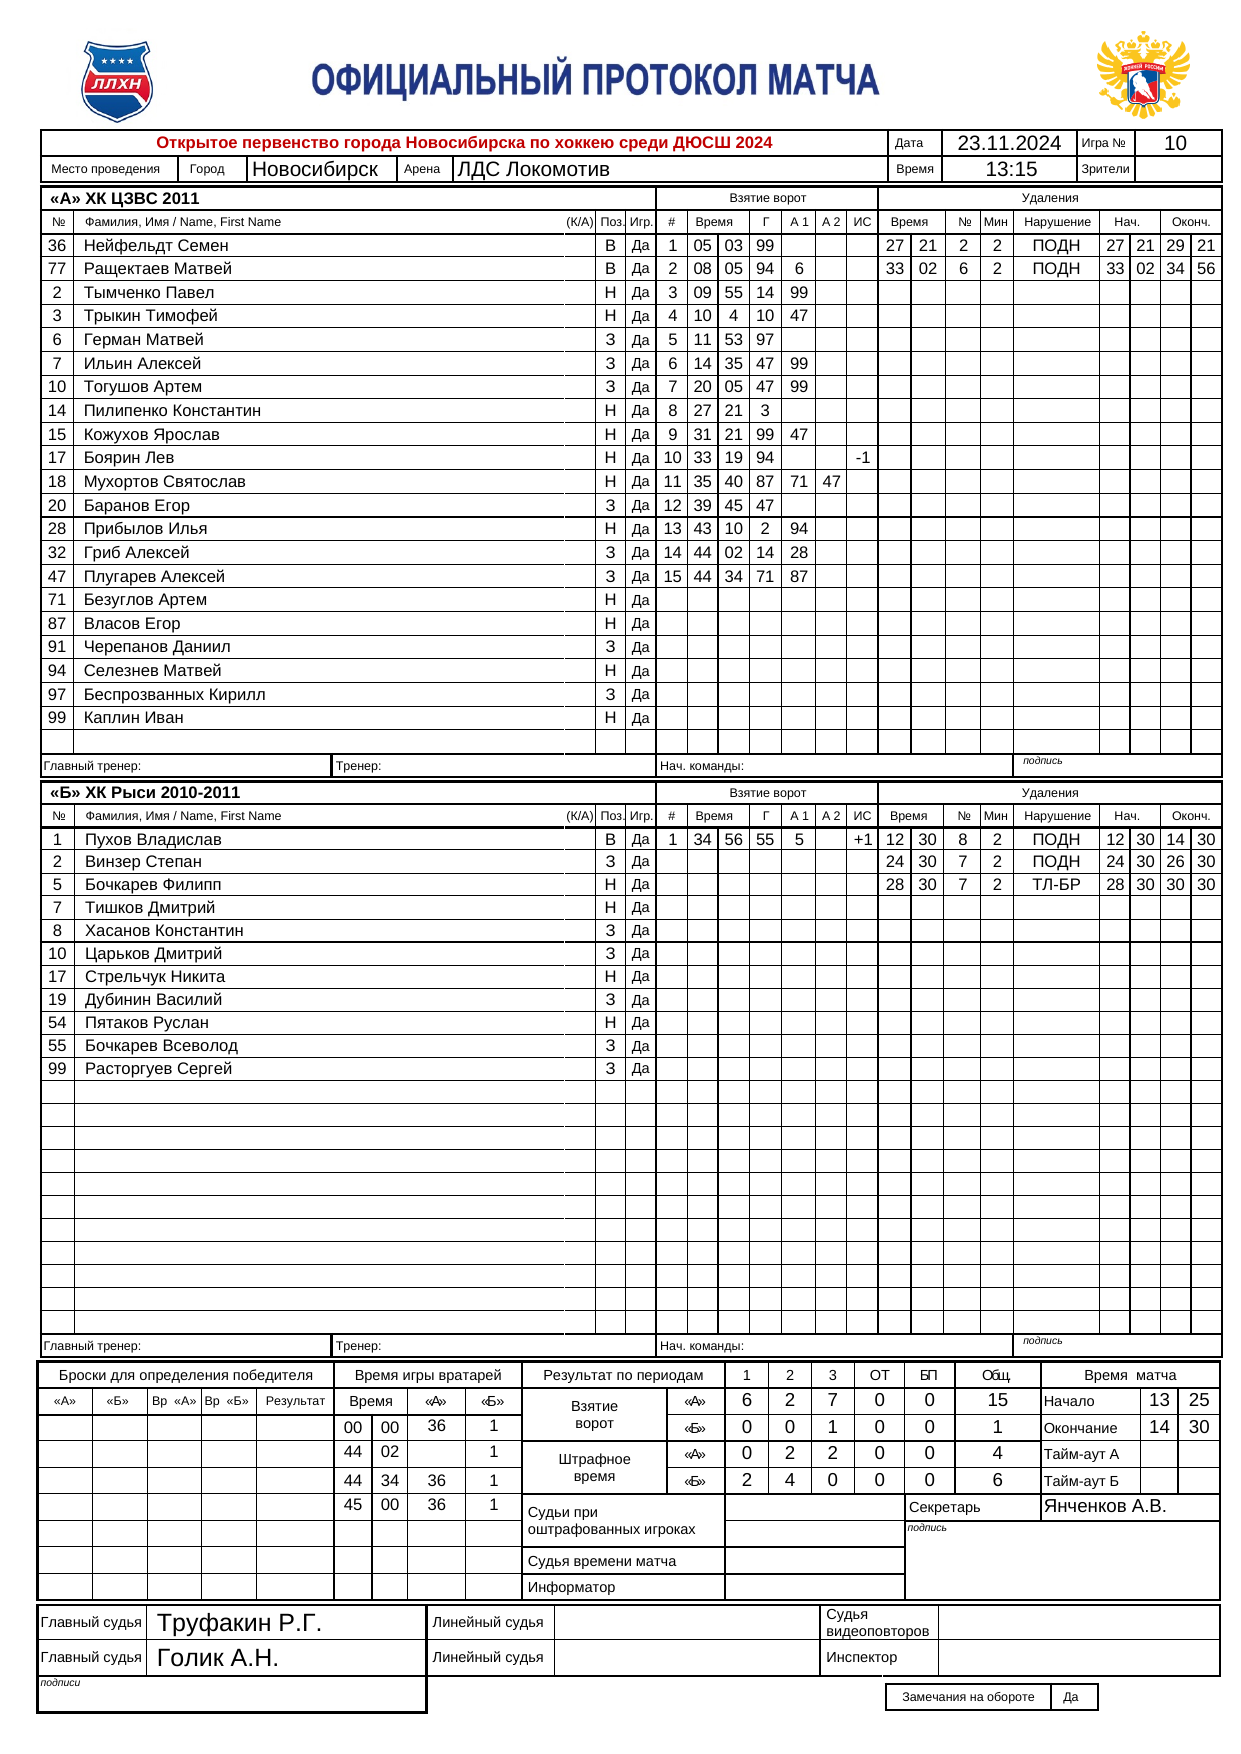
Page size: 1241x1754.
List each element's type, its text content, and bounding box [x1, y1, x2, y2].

table_cell [879, 1150, 910, 1172]
table_cell [816, 352, 846, 374]
table_cell [1161, 730, 1190, 753]
table_cell [912, 612, 945, 634]
table_cell [944, 1035, 980, 1057]
table_cell 35 [688, 470, 717, 493]
table_cell Да [626, 943, 655, 964]
table_cell 34 [1161, 257, 1190, 280]
table_cell [946, 281, 980, 303]
table_cell [1131, 305, 1160, 327]
table_cell [565, 659, 595, 682]
table_cell Безуглов Артем [74, 588, 564, 611]
table_cell [847, 281, 877, 303]
table_cell [1161, 1173, 1190, 1195]
table_cell [944, 1081, 980, 1103]
table_cell [1161, 1012, 1190, 1033]
table_cell Фамилия, Имя / Name, First Name [74, 211, 565, 233]
table_cell [816, 850, 846, 872]
table_cell [1161, 470, 1190, 493]
table_cell [596, 1219, 625, 1241]
table_cell [912, 1311, 943, 1333]
table_cell 6 [946, 257, 980, 280]
table_cell [257, 1521, 333, 1546]
table_cell Беспрозванных Кирилл [74, 683, 564, 706]
table_cell [1100, 1104, 1129, 1126]
table_cell [565, 541, 595, 564]
table_cell [565, 1288, 595, 1310]
table_cell [596, 1127, 625, 1149]
table_cell Тишков Дмитрий [75, 896, 564, 918]
table_cell [657, 707, 687, 729]
table_cell 15 [657, 565, 687, 587]
table_cell [719, 1265, 749, 1287]
table_cell 14 [1161, 829, 1190, 849]
table_cell 21 [719, 399, 749, 422]
table_cell [1192, 376, 1221, 398]
table_cell [816, 966, 846, 987]
table_cell [1100, 423, 1129, 445]
table_cell [879, 659, 910, 682]
table_cell [879, 305, 910, 327]
table_cell [879, 446, 910, 469]
table_cell [565, 920, 595, 941]
table_cell [688, 1265, 717, 1287]
table_cell [847, 1219, 877, 1241]
table_cell 24 [1100, 850, 1129, 872]
table_cell Время [889, 157, 941, 181]
table_cell [93, 1494, 147, 1520]
table_cell Нач. [1100, 805, 1160, 826]
table_cell [750, 612, 781, 634]
table_cell [688, 1242, 717, 1264]
table_cell [816, 829, 846, 849]
table_cell [74, 730, 564, 753]
table_cell [466, 1521, 521, 1546]
table_cell [626, 1288, 655, 1310]
table_cell [1100, 376, 1129, 398]
table_cell З [596, 541, 625, 564]
table_cell [816, 399, 846, 422]
table_cell [75, 1242, 564, 1264]
table_cell 21 [1131, 235, 1160, 256]
table_cell -1 [847, 446, 877, 469]
table_cell Н [596, 612, 625, 634]
table_cell 6 [657, 352, 687, 374]
table_cell [42, 1104, 74, 1126]
table_cell Главный тренер: [42, 755, 330, 776]
table_cell [1100, 920, 1129, 941]
table_cell [981, 707, 1013, 729]
table_cell [565, 1127, 595, 1149]
table_cell [626, 1150, 655, 1172]
table_header 3 [812, 1363, 854, 1387]
table_cell [1100, 446, 1129, 469]
table_cell [257, 1547, 333, 1573]
table_cell [816, 896, 846, 918]
table_cell [847, 1311, 877, 1333]
table_cell Царьков Дмитрий [75, 943, 564, 964]
table_cell [946, 518, 980, 540]
table_cell [93, 1441, 147, 1467]
table_cell [1100, 565, 1129, 587]
table_cell 30 [1192, 829, 1221, 849]
table_cell [1131, 1081, 1160, 1103]
table_cell 05 [688, 235, 717, 256]
table_cell [688, 1058, 717, 1079]
table_cell [782, 494, 815, 516]
table_cell [912, 1081, 943, 1103]
table_cell Да [626, 328, 655, 351]
table_cell [688, 1104, 717, 1126]
table_cell [1131, 1173, 1160, 1195]
table_cell Поз. [596, 211, 625, 233]
table_cell [879, 1035, 910, 1057]
table_cell [565, 352, 595, 374]
table_cell Да [626, 989, 655, 1011]
table_cell [1161, 659, 1190, 682]
table_cell Да [626, 636, 655, 658]
table_cell [719, 943, 749, 964]
table_cell [1014, 1311, 1099, 1333]
table_cell [1100, 1196, 1129, 1218]
table_cell [1161, 281, 1190, 303]
table_cell [847, 683, 877, 706]
table_cell 2 [657, 257, 687, 280]
table_cell Да [626, 612, 655, 634]
table_cell [688, 1219, 717, 1241]
table_cell 11 [688, 328, 717, 351]
table_cell [944, 1127, 980, 1149]
table_cell [1161, 328, 1190, 351]
table_cell 87 [782, 565, 815, 587]
table_cell [596, 1242, 625, 1264]
table_cell [726, 1575, 904, 1599]
table_cell [428, 1677, 882, 1711]
table_cell +1 [847, 829, 877, 849]
table_cell [847, 1035, 877, 1057]
table_cell Зрители [1078, 157, 1134, 181]
table_cell № [944, 805, 980, 826]
table_cell 30 [912, 829, 943, 849]
table_cell [1014, 565, 1099, 587]
table_cell [1192, 896, 1221, 918]
table_cell [1100, 1035, 1129, 1057]
table_cell [944, 1242, 980, 1264]
table_cell 36 [42, 235, 73, 256]
table_cell [981, 943, 1013, 964]
table_cell [1161, 636, 1190, 658]
table_cell [565, 376, 595, 398]
table_cell [981, 518, 1013, 540]
table_cell Н [596, 874, 625, 895]
table_cell [1100, 612, 1129, 634]
table_cell [750, 1012, 781, 1033]
table_cell Ильин Алексей [74, 352, 564, 374]
table_cell [912, 305, 945, 327]
table_cell [1161, 1288, 1190, 1310]
table_cell [657, 943, 687, 964]
table_cell З [596, 1035, 625, 1057]
table_cell [1131, 636, 1160, 658]
table_cell [565, 989, 595, 1011]
table_cell [1131, 565, 1160, 587]
table_cell Да [626, 352, 655, 374]
table_cell [1161, 612, 1190, 634]
table_cell [1192, 659, 1221, 682]
table_cell [596, 1196, 625, 1218]
table_cell 13 [1141, 1389, 1177, 1413]
table_cell [981, 659, 1013, 682]
table_cell Вр «А» [148, 1389, 201, 1413]
table_cell Арена [398, 157, 452, 181]
table_cell Взятие ворот [523, 1389, 666, 1440]
table_cell [981, 612, 1013, 634]
table_cell «А» [668, 1389, 724, 1413]
table_cell [657, 683, 687, 706]
table_cell [816, 989, 846, 1011]
table_cell ИС [847, 211, 877, 233]
table_cell [847, 588, 877, 611]
table_cell [816, 518, 846, 540]
table_cell Хасанов Константин [75, 920, 564, 941]
table_header Удаления [879, 188, 1221, 209]
table_cell [782, 1196, 815, 1218]
table_cell [1100, 943, 1129, 964]
table_cell [565, 257, 595, 280]
table_cell [1131, 588, 1160, 611]
table_cell [1161, 943, 1190, 964]
table_cell [719, 1219, 749, 1241]
table_cell [944, 943, 980, 964]
table_cell [719, 989, 749, 1011]
table_cell [847, 1127, 877, 1149]
table_cell Тымченко Павел [74, 281, 564, 303]
table_cell [1192, 1012, 1221, 1033]
table_cell [688, 896, 717, 918]
table_cell 13:15 [943, 157, 1076, 181]
table_cell [1014, 1081, 1099, 1103]
table_cell [847, 1196, 877, 1218]
table_cell [719, 1311, 749, 1333]
table_cell [408, 1574, 465, 1599]
table_cell [912, 636, 945, 658]
table_cell Черепанов Даниил [74, 636, 564, 658]
table_cell 3 [750, 399, 781, 422]
table_cell Н [596, 896, 625, 918]
table_cell [946, 659, 980, 682]
table_cell З [596, 328, 625, 351]
table_cell ПОДН [1014, 235, 1099, 256]
table_cell [981, 1127, 1013, 1149]
table_cell 30 [1161, 874, 1190, 895]
table_cell [944, 966, 980, 987]
table_cell [75, 1311, 564, 1333]
table_cell [981, 636, 1013, 658]
table_cell [1014, 730, 1099, 753]
table_cell 30 [912, 850, 943, 872]
table_cell [565, 1311, 595, 1333]
table_header Общ. [956, 1363, 1040, 1387]
table_cell [1100, 494, 1129, 516]
table_cell [750, 1288, 781, 1310]
table_cell [847, 1150, 877, 1172]
table_cell [847, 943, 877, 964]
table_cell [912, 352, 945, 374]
table_cell 47 [750, 376, 781, 398]
table_cell Да [626, 446, 655, 469]
table_cell [1161, 1104, 1190, 1126]
table_cell [93, 1468, 147, 1493]
table_cell Тогушов Артем [74, 376, 564, 398]
table_cell [879, 1173, 910, 1195]
table_cell 19 [719, 446, 749, 469]
table_cell 6 [726, 1389, 768, 1413]
table_cell 34 [719, 565, 749, 587]
table_cell [847, 305, 877, 327]
table_cell [1192, 541, 1221, 564]
table_cell Да [626, 659, 655, 682]
table_cell Н [596, 399, 625, 422]
table_cell [1100, 1058, 1129, 1079]
table_cell А 1 [782, 805, 815, 826]
table_cell [719, 966, 749, 987]
table_cell [946, 683, 980, 706]
table_cell «А» [408, 1389, 465, 1413]
table_cell [816, 659, 846, 682]
table_cell Да [626, 966, 655, 987]
table_cell [565, 235, 595, 256]
table_cell [719, 1288, 749, 1310]
table_cell 45 [719, 494, 749, 516]
table_cell [1131, 659, 1160, 682]
table_cell [816, 920, 846, 941]
table_cell [847, 989, 877, 1011]
table_cell [1192, 1127, 1221, 1149]
table_cell [257, 1494, 333, 1520]
table_cell [1014, 399, 1099, 422]
table_cell Нарушение [1014, 211, 1099, 233]
table_cell [39, 1416, 92, 1440]
table_cell [981, 966, 1013, 987]
table_cell [1100, 328, 1129, 351]
table_cell [782, 399, 815, 422]
table_cell Линейный судья [428, 1640, 554, 1675]
table_cell [657, 588, 687, 611]
table_cell [565, 730, 595, 753]
table_cell Главный судья [39, 1606, 146, 1639]
table_cell [719, 1035, 749, 1057]
table_cell 2 [981, 257, 1013, 280]
table_cell [750, 1035, 781, 1057]
table_cell 99 [782, 281, 815, 303]
table_cell [657, 1104, 687, 1126]
table_cell [93, 1416, 147, 1440]
table_cell [782, 328, 815, 351]
table_cell [75, 1219, 564, 1241]
table_cell Город [179, 157, 246, 181]
table_cell [912, 494, 945, 516]
table_cell З [596, 943, 625, 964]
table_cell 2 [981, 829, 1013, 849]
table_cell [816, 1127, 846, 1149]
table_cell [1131, 1288, 1160, 1310]
table_cell [912, 1058, 943, 1079]
table_cell [596, 1081, 625, 1103]
table_cell [750, 1173, 781, 1195]
table_cell [202, 1441, 256, 1467]
table_cell [719, 1127, 749, 1149]
table_cell [847, 612, 877, 634]
table_cell Место проведения [42, 157, 177, 181]
table_cell Да [626, 1012, 655, 1033]
table_cell Н [596, 707, 625, 729]
table_cell [1192, 1081, 1221, 1103]
table_cell 39 [688, 494, 717, 516]
table_cell [1014, 1173, 1099, 1195]
table_cell [565, 966, 595, 987]
table_cell 2 [981, 874, 1013, 895]
table_cell 56 [1192, 257, 1221, 280]
table_cell 08 [688, 257, 717, 280]
table_cell Тайм-аут Б [1042, 1468, 1140, 1493]
table_cell «А» [668, 1442, 724, 1467]
table_cell [1100, 659, 1129, 682]
table_cell [944, 1012, 980, 1033]
table_cell 71 [42, 588, 73, 611]
table_cell [39, 1521, 92, 1546]
table_header Время матча [1042, 1363, 1219, 1387]
table_cell [816, 541, 846, 564]
table_cell 14 [750, 541, 781, 564]
table_cell [1131, 966, 1160, 987]
table_cell 27 [1100, 235, 1129, 256]
table_cell 0 [905, 1415, 954, 1440]
table_cell [847, 896, 877, 918]
table_cell [847, 966, 877, 987]
table_cell Да [626, 565, 655, 587]
table_cell Да [626, 707, 655, 729]
table_cell [719, 636, 749, 658]
table_cell 10 [688, 305, 717, 327]
table_cell Оконч. [1161, 805, 1221, 826]
table_cell ПОДН [1014, 829, 1099, 849]
table_cell [657, 896, 687, 918]
table_cell [148, 1574, 201, 1599]
table_cell [912, 1012, 943, 1033]
table_cell [202, 1574, 256, 1599]
table_cell 10 [657, 446, 687, 469]
table_cell 1 [657, 235, 687, 256]
table_cell [1100, 683, 1129, 706]
table_cell Кожухов Ярослав [74, 423, 564, 445]
table_cell [688, 1150, 717, 1172]
table_cell ПОДН [1014, 850, 1099, 872]
table_cell 9 [657, 423, 687, 445]
table_cell [1192, 1196, 1221, 1218]
table_cell [981, 565, 1013, 587]
table_header БП [905, 1363, 954, 1387]
table_header Дата [889, 131, 941, 155]
table_cell [726, 1495, 904, 1520]
table_cell [596, 1173, 625, 1195]
table_cell [1014, 305, 1099, 327]
table_cell [1100, 399, 1129, 422]
table_cell Янченков А.В. [1042, 1495, 1219, 1520]
table_cell [879, 1012, 910, 1033]
table_cell [782, 636, 815, 658]
table_cell Да [626, 423, 655, 445]
table_cell [565, 896, 595, 918]
table_cell [565, 518, 595, 540]
table_header Да [1052, 1685, 1097, 1709]
table_cell 77 [42, 257, 73, 280]
table_cell 14 [688, 352, 717, 374]
table_cell Нейфельдт Семен [74, 235, 564, 256]
table_cell А 1 [782, 211, 815, 233]
table_cell [565, 707, 595, 729]
table_cell [688, 683, 717, 706]
table_cell [981, 281, 1013, 303]
table_cell 55 [719, 281, 749, 303]
table_cell [1161, 494, 1190, 516]
table_cell Игр. [626, 211, 655, 233]
table_cell [1161, 1058, 1190, 1079]
table_cell [1192, 1150, 1221, 1172]
table_cell [1192, 1219, 1221, 1241]
table_cell Да [626, 683, 655, 706]
table_cell [912, 966, 943, 987]
table_cell [939, 1606, 1219, 1639]
table_cell З [596, 494, 625, 516]
table_cell [981, 920, 1013, 941]
table_cell [1131, 1219, 1160, 1241]
table_cell [1100, 281, 1129, 303]
table_cell [1136, 157, 1221, 181]
table_cell [912, 328, 945, 351]
table_cell [816, 1058, 846, 1079]
table_cell [1161, 541, 1190, 564]
table_cell 4 [719, 305, 749, 327]
table_cell Да [626, 235, 655, 256]
table_cell Вр «Б» [202, 1389, 256, 1413]
table_cell Информатор [523, 1575, 724, 1599]
table_cell [782, 989, 815, 1011]
table_cell [1161, 920, 1190, 941]
table_cell [750, 1081, 781, 1103]
table_cell [657, 1150, 687, 1172]
table_cell [75, 1173, 564, 1195]
table_cell [847, 659, 877, 682]
table_cell 91 [42, 636, 73, 658]
table_cell Время [879, 211, 945, 233]
table_cell [657, 989, 687, 1011]
table_cell [688, 989, 717, 1011]
table_cell [1014, 470, 1099, 493]
table_cell [847, 1058, 877, 1079]
table_cell [981, 1173, 1013, 1195]
table_cell Мин [981, 211, 1013, 233]
table_cell [946, 376, 980, 398]
table_cell 20 [42, 494, 73, 516]
table_cell 1 [466, 1494, 521, 1520]
table_cell Главный судья [39, 1640, 146, 1675]
table_cell 10 [42, 376, 73, 398]
table_cell 00 [373, 1416, 407, 1440]
table_cell [879, 376, 910, 398]
table_cell [466, 1547, 521, 1573]
table_cell [782, 1081, 815, 1103]
table_cell [1014, 612, 1099, 634]
table_cell 97 [750, 328, 781, 351]
table_cell [750, 966, 781, 987]
table_cell [981, 1265, 1013, 1287]
table_cell [981, 1150, 1013, 1172]
table_cell [657, 1196, 687, 1218]
table_cell 28 [879, 874, 910, 895]
table_cell [879, 730, 910, 753]
table_cell № [42, 805, 74, 826]
table_cell 2 [981, 235, 1013, 256]
table_cell Нарушение [1014, 805, 1099, 826]
table_cell [1131, 730, 1160, 753]
table_cell [1014, 1104, 1099, 1126]
table_cell [981, 1012, 1013, 1033]
table_cell Гриб Алексей [74, 541, 564, 564]
table_cell [688, 588, 717, 611]
table_cell [565, 1012, 595, 1033]
table_cell [879, 896, 910, 918]
table_cell [688, 1173, 717, 1195]
table_cell 35 [719, 352, 749, 374]
table_cell [847, 707, 877, 729]
table_cell [944, 1311, 980, 1333]
table_cell [565, 328, 595, 351]
table_cell [565, 305, 595, 327]
table_cell З [596, 1058, 625, 1079]
table_cell [944, 1219, 980, 1241]
table_cell [1192, 1104, 1221, 1126]
table_cell [1161, 1127, 1190, 1149]
table_cell [257, 1574, 333, 1599]
table_cell [750, 1104, 781, 1126]
table_cell [335, 1547, 371, 1573]
table_cell [39, 1494, 92, 1520]
table_cell [816, 1242, 846, 1264]
table_cell [750, 850, 781, 872]
table_cell ТЛ-БР [1014, 874, 1099, 895]
table_cell [879, 541, 910, 564]
table_cell Н [596, 423, 625, 445]
table_cell Да [626, 470, 655, 493]
table_cell [657, 1311, 687, 1333]
table_cell [719, 659, 749, 682]
table_cell [1161, 896, 1190, 918]
table_cell В [596, 829, 625, 849]
table_cell Тренер: [333, 1335, 655, 1356]
table_cell [750, 683, 781, 706]
table_cell ИС [847, 805, 877, 826]
table_cell 26 [1161, 850, 1190, 872]
table_cell [981, 896, 1013, 918]
table_cell [1100, 636, 1129, 658]
table_cell [373, 1574, 407, 1599]
table_cell 30 [1131, 829, 1160, 849]
table_cell З [596, 850, 625, 872]
table_cell [750, 1196, 781, 1218]
table_cell [981, 352, 1013, 374]
table_cell 02 [373, 1441, 407, 1467]
table_cell Н [596, 588, 625, 611]
table_cell 1 [657, 829, 687, 849]
table_cell [847, 850, 877, 872]
table_cell [42, 1150, 74, 1172]
table_cell [847, 541, 877, 564]
table_cell [847, 920, 877, 941]
table_cell [912, 1035, 943, 1057]
table_cell [1014, 328, 1099, 351]
table_cell 47 [750, 494, 781, 516]
table_cell [1100, 518, 1129, 540]
table_cell [1192, 305, 1221, 327]
table_cell [1100, 1150, 1129, 1172]
picture [5, 28, 1197, 129]
table_cell 27 [879, 235, 910, 256]
table_cell [1100, 1265, 1129, 1287]
table_cell Да [626, 541, 655, 564]
table_cell [1014, 683, 1099, 706]
table_cell [1161, 1081, 1190, 1103]
table_cell [912, 1288, 943, 1310]
table_cell [1161, 1219, 1190, 1241]
table_cell [816, 281, 846, 303]
table_cell [1014, 707, 1099, 729]
table_cell [565, 1104, 595, 1126]
table_cell 09 [688, 281, 717, 303]
table_cell «А» [39, 1389, 92, 1413]
table_cell [565, 829, 595, 849]
table_cell Игр. [626, 805, 655, 826]
table_cell 05 [719, 257, 749, 280]
table_cell [93, 1574, 147, 1599]
table_cell 30 [1179, 1415, 1219, 1440]
table_cell 2 [812, 1442, 854, 1467]
table_cell [1192, 1288, 1221, 1310]
table_cell [816, 376, 846, 398]
table_cell [879, 966, 910, 987]
table_cell [1192, 1242, 1221, 1264]
table_cell [148, 1468, 201, 1493]
table_cell 14 [1141, 1415, 1177, 1440]
table_cell [626, 1127, 655, 1149]
table_cell [847, 494, 877, 516]
table_cell [688, 707, 717, 729]
table_cell 0 [905, 1442, 954, 1467]
table_cell [1014, 966, 1099, 987]
table_cell [657, 730, 687, 753]
table_cell 1 [466, 1416, 521, 1440]
table_header Открытое первенство города Новосибирска по хоккею среди ДЮСШ 2024 [42, 131, 887, 155]
table_cell З [596, 376, 625, 398]
table_cell Да [626, 896, 655, 918]
table_cell [981, 1035, 1013, 1057]
table_cell [816, 1035, 846, 1057]
table_cell 15 [956, 1389, 1040, 1413]
table_cell [1131, 541, 1160, 564]
table_cell [1131, 399, 1160, 422]
table_cell [912, 896, 943, 918]
table_cell 94 [782, 518, 815, 540]
table_cell [657, 1058, 687, 1079]
table_cell [335, 1521, 371, 1546]
table_cell [944, 896, 980, 918]
table_cell [75, 1150, 564, 1172]
table_cell 94 [42, 659, 73, 682]
table_cell [42, 730, 73, 753]
table_cell [688, 943, 717, 964]
table_cell [750, 1127, 781, 1149]
table_cell [946, 305, 980, 327]
table_cell [879, 1104, 910, 1126]
table_cell [719, 1104, 749, 1126]
table_cell Пятаков Руслан [75, 1012, 564, 1033]
table_cell [879, 352, 910, 374]
table_cell 47 [42, 565, 73, 587]
table_cell Селезнев Матвей [74, 659, 564, 682]
table_cell [912, 1242, 943, 1264]
table_cell [1161, 989, 1190, 1011]
table_cell [946, 328, 980, 351]
table_cell [1100, 1311, 1129, 1333]
table_cell [688, 966, 717, 987]
table_cell [1131, 1035, 1160, 1057]
table_cell Боярин Лев [74, 446, 564, 469]
table_cell [42, 1196, 74, 1218]
table_cell [946, 494, 980, 516]
table_cell 32 [42, 541, 73, 564]
table_cell [1014, 1219, 1099, 1241]
table_cell [1131, 1242, 1160, 1264]
table_cell [946, 636, 980, 658]
table_cell [981, 1288, 1013, 1310]
table_cell [782, 1242, 815, 1264]
table_cell Поз. [596, 805, 625, 826]
table_cell [782, 1173, 815, 1195]
table_cell 1 [466, 1468, 521, 1493]
table_cell [782, 683, 815, 706]
table_cell [626, 1173, 655, 1195]
table_cell [596, 1288, 625, 1310]
table_cell 2 [981, 850, 1013, 872]
table_cell [688, 920, 717, 941]
table_cell [946, 423, 980, 445]
table_cell Бочкарев Филипп [75, 874, 564, 895]
table_cell [1014, 1058, 1099, 1079]
table_cell [879, 707, 910, 729]
table_cell [42, 1219, 74, 1241]
table_cell Время [335, 1389, 407, 1413]
table_cell [981, 494, 1013, 516]
table_cell 94 [750, 446, 781, 469]
table_cell [1192, 966, 1221, 987]
table_cell Н [596, 281, 625, 303]
table_cell 7 [42, 352, 73, 374]
table_cell [565, 446, 595, 469]
table_cell [981, 541, 1013, 564]
table_cell [565, 281, 595, 303]
table_cell [816, 1196, 846, 1218]
table_cell [373, 1547, 407, 1573]
table_cell [847, 636, 877, 658]
table_cell [1161, 376, 1190, 398]
table_cell [981, 989, 1013, 1011]
table_cell 54 [42, 1012, 74, 1033]
table_cell [912, 281, 945, 303]
table_cell [1014, 1242, 1099, 1264]
table_cell 44 [688, 565, 717, 587]
table_cell [782, 1058, 815, 1079]
table_cell [75, 1196, 564, 1218]
table_cell Да [626, 518, 655, 540]
table_cell [847, 399, 877, 422]
table_cell [782, 1288, 815, 1310]
table_cell [847, 1173, 877, 1195]
table_cell 33 [879, 257, 910, 280]
table_cell [879, 636, 910, 658]
table_cell [782, 1012, 815, 1033]
table_cell [912, 659, 945, 682]
table_cell 34 [688, 829, 717, 849]
table_cell [981, 328, 1013, 351]
table_cell [1192, 423, 1221, 445]
table_cell [1131, 1150, 1160, 1172]
table_cell З [596, 920, 625, 941]
table_cell [688, 659, 717, 682]
table_cell ЛДС Локомотив [454, 157, 887, 181]
table_cell [1100, 352, 1129, 374]
table_cell [816, 1311, 846, 1333]
table_cell [981, 1219, 1013, 1241]
table_cell [750, 730, 781, 753]
table_cell подпись [906, 1522, 1219, 1599]
table_header Замечания на обороте [887, 1685, 1050, 1709]
table_cell 0 [726, 1442, 768, 1467]
table_cell [688, 730, 717, 753]
table_cell [750, 707, 781, 729]
table_cell [1100, 1012, 1129, 1033]
table_cell 15 [42, 423, 73, 445]
table_cell [75, 1104, 564, 1126]
table_cell [944, 1058, 980, 1079]
table_cell [408, 1521, 465, 1546]
table_cell [1192, 920, 1221, 941]
table_cell [1131, 1058, 1160, 1079]
table_cell 55 [750, 829, 781, 849]
table_cell Трыкин Тимофей [74, 305, 564, 327]
table_cell (К/А) [565, 211, 595, 233]
table_cell Винзер Степан [75, 850, 564, 872]
table_cell «Б» [668, 1468, 724, 1493]
table_cell [565, 874, 595, 895]
table_cell [912, 707, 945, 729]
table_cell 12 [657, 494, 687, 516]
table_cell Н [596, 305, 625, 327]
table_cell 87 [42, 612, 73, 634]
table_cell 7 [944, 874, 980, 895]
table_cell [1100, 989, 1129, 1011]
table_cell [1131, 1265, 1160, 1287]
table_cell [946, 707, 980, 729]
table_cell [39, 1468, 92, 1493]
table_cell [1100, 896, 1129, 918]
table_cell Время [688, 211, 749, 233]
table_cell [1161, 1196, 1190, 1218]
table_cell [1192, 612, 1221, 634]
table_cell [565, 1173, 595, 1195]
table_cell [408, 1441, 465, 1467]
table_cell [1014, 281, 1099, 303]
table_cell [981, 376, 1013, 398]
table_cell [688, 1288, 717, 1310]
table_cell [719, 683, 749, 706]
table_cell [879, 588, 910, 611]
table_cell 47 [816, 470, 846, 493]
table_cell [1192, 683, 1221, 706]
table_cell [782, 1035, 815, 1057]
table_cell [1161, 423, 1190, 445]
table_cell [1100, 1127, 1129, 1149]
table_cell [688, 1081, 717, 1103]
table_cell [944, 1104, 980, 1126]
table_cell [847, 1081, 877, 1103]
table_cell 2 [946, 235, 980, 256]
table_cell Да [626, 399, 655, 422]
table_cell А 2 [816, 211, 846, 233]
table_cell [373, 1521, 407, 1546]
table_cell [1014, 636, 1099, 658]
table_cell [912, 470, 945, 493]
table_cell [750, 636, 781, 658]
table_cell [657, 1035, 687, 1057]
table_cell [719, 1150, 749, 1172]
table_cell Каплин Иван [74, 707, 564, 729]
table_cell 99 [750, 235, 781, 256]
table_cell 02 [719, 541, 749, 564]
table_cell [565, 565, 595, 587]
table_cell 44 [688, 541, 717, 564]
table_cell Тайм-аут А [1042, 1441, 1140, 1467]
table_cell [816, 565, 846, 587]
table_cell [946, 730, 980, 753]
table_cell [657, 636, 687, 658]
table_cell [847, 352, 877, 374]
table_cell [946, 612, 980, 634]
table_cell 28 [42, 518, 73, 540]
table_cell [626, 1081, 655, 1103]
table_cell [202, 1494, 256, 1520]
table_cell 6 [956, 1468, 1040, 1493]
table_cell 8 [657, 399, 687, 422]
table_cell [912, 943, 943, 964]
table_cell 47 [782, 305, 815, 327]
table_cell [1131, 352, 1160, 374]
table_cell [847, 565, 877, 587]
table_cell [1131, 1311, 1160, 1333]
table_cell [946, 446, 980, 469]
table_cell Да [626, 257, 655, 280]
table_cell [750, 874, 781, 895]
table_cell [1100, 730, 1129, 753]
table_cell [879, 943, 910, 964]
table_cell 7 [812, 1389, 854, 1413]
table_cell Баранов Егор [74, 494, 564, 516]
table_cell [1100, 1219, 1129, 1241]
table_cell [782, 943, 815, 964]
table_cell [816, 423, 846, 445]
table_cell [626, 1265, 655, 1287]
table_cell [657, 659, 687, 682]
table_cell [626, 1104, 655, 1126]
table_cell [657, 966, 687, 987]
table_cell [202, 1416, 256, 1440]
table_cell [879, 612, 910, 634]
table_cell [847, 1288, 877, 1310]
table_cell [42, 1127, 74, 1149]
table_cell 2 [769, 1442, 811, 1467]
table_cell [565, 1242, 595, 1264]
table_cell 14 [42, 399, 73, 422]
table_cell 99 [782, 376, 815, 398]
table_cell [719, 707, 749, 729]
table_cell [39, 1441, 92, 1467]
table_cell 1 [42, 829, 74, 849]
table_cell № [946, 211, 980, 233]
table_cell Да [626, 281, 655, 303]
table_cell Да [626, 1035, 655, 1057]
table_cell 1 [466, 1441, 521, 1467]
table_cell 03 [719, 235, 749, 256]
table_header 2 [769, 1363, 811, 1387]
table_cell [782, 612, 815, 634]
table_cell [879, 920, 910, 941]
table_cell [912, 730, 945, 753]
table_cell [1161, 1242, 1190, 1264]
table_cell Тренер: [333, 755, 655, 776]
table_header Взятие ворот [657, 783, 877, 803]
table_cell [1014, 943, 1099, 964]
table_cell [750, 1150, 781, 1172]
table_cell [847, 1104, 877, 1126]
table_cell [1161, 565, 1190, 587]
table_cell Голик А.Н. [147, 1640, 425, 1675]
table_cell З [596, 636, 625, 658]
table_cell 0 [769, 1415, 811, 1440]
table_cell [719, 730, 749, 753]
table_cell [565, 943, 595, 964]
table_cell 30 [1192, 874, 1221, 895]
table_cell Нач. команды: [657, 1335, 1012, 1356]
table_cell Да [626, 305, 655, 327]
table_cell [1192, 470, 1221, 493]
table_cell [912, 683, 945, 706]
table_cell [1161, 683, 1190, 706]
table_cell [42, 1265, 74, 1287]
table_cell [879, 565, 910, 587]
table_cell 0 [855, 1389, 904, 1413]
table_cell 55 [42, 1035, 74, 1057]
table_cell [912, 1127, 943, 1149]
table_cell Пилипенко Константин [74, 399, 564, 422]
table_cell [466, 1574, 521, 1599]
table_cell [596, 730, 625, 753]
table_cell В [596, 257, 625, 280]
table_cell [1161, 707, 1190, 729]
table_cell [555, 1606, 819, 1639]
table_cell [1014, 1196, 1099, 1218]
table_cell [1161, 305, 1190, 327]
table_cell [42, 1173, 74, 1195]
table_cell [879, 281, 910, 303]
table_cell 97 [42, 683, 73, 706]
table_cell # [657, 805, 687, 826]
table_cell [981, 446, 1013, 469]
table_cell [565, 470, 595, 493]
table_cell [847, 423, 877, 445]
table_cell 4 [956, 1442, 1040, 1467]
table_cell 5 [782, 829, 815, 849]
table_cell [719, 920, 749, 941]
table_cell [981, 1242, 1013, 1264]
table_cell [816, 636, 846, 658]
table_cell [750, 659, 781, 682]
table_cell [1192, 1311, 1221, 1333]
table_cell [816, 683, 846, 706]
table_cell подпись [1014, 755, 1221, 776]
table_cell [912, 1219, 943, 1241]
table_cell 0 [905, 1389, 954, 1413]
table_cell [1161, 966, 1190, 987]
table_cell [782, 1104, 815, 1126]
table_cell 47 [750, 352, 781, 374]
table_cell Время [879, 805, 943, 826]
table_cell [912, 446, 945, 469]
table_cell 13 [657, 518, 687, 540]
table_cell [782, 235, 815, 256]
table_cell 36 [408, 1494, 465, 1520]
table_cell 0 [905, 1468, 954, 1493]
table_cell [912, 1150, 943, 1172]
table_cell [750, 1311, 781, 1333]
table_cell З [596, 989, 625, 1011]
table_cell [1100, 707, 1129, 729]
table_cell [719, 1173, 749, 1195]
table_cell [847, 1012, 877, 1033]
table_cell [1014, 1012, 1099, 1033]
table_cell [148, 1416, 201, 1440]
table_cell [879, 423, 910, 445]
table_cell Судья видеоповторов [821, 1606, 938, 1639]
table_cell [75, 1127, 564, 1149]
table_cell З [596, 683, 625, 706]
table_cell 94 [750, 257, 781, 280]
table_cell [719, 1242, 749, 1264]
table_cell [1161, 399, 1190, 422]
table_cell Бочкарев Всеволод [75, 1035, 564, 1057]
table_cell [816, 1173, 846, 1195]
table_cell [626, 1219, 655, 1241]
table_cell [565, 588, 595, 611]
table_cell [1179, 1468, 1219, 1493]
table_header Результат по периодам [523, 1363, 724, 1387]
table_cell 7 [944, 850, 980, 872]
table_cell [202, 1547, 256, 1573]
table_cell [1100, 588, 1129, 611]
table_cell [944, 1173, 980, 1195]
table_cell [847, 328, 877, 351]
table_cell 4 [657, 305, 687, 327]
table_cell [1192, 565, 1221, 587]
table_cell [750, 588, 781, 611]
table_cell Ращектаев Матвей [74, 257, 564, 280]
table_cell [944, 1265, 980, 1287]
table_cell [565, 1035, 595, 1057]
table_cell 33 [688, 446, 717, 469]
table_cell [883, 1677, 1220, 1681]
table_cell 33 [1100, 257, 1129, 280]
table_header «Б» ХК Рыси 2010-2011 [42, 783, 655, 803]
table_cell [782, 730, 815, 753]
table_cell 25 [1179, 1389, 1219, 1413]
table_cell [782, 1219, 815, 1241]
table_cell [657, 874, 687, 895]
table_cell З [596, 352, 625, 374]
table_cell [1100, 1081, 1129, 1103]
table_cell [596, 1311, 625, 1333]
table_cell 29 [1161, 235, 1190, 256]
table_header Время игры вратарей [335, 1363, 521, 1387]
table_cell Оконч. [1161, 211, 1221, 233]
table_cell [782, 896, 815, 918]
table_cell [688, 612, 717, 634]
table_cell 3 [42, 305, 73, 327]
table_cell [981, 1081, 1013, 1103]
table_cell [565, 1150, 595, 1172]
table_cell [912, 1173, 943, 1195]
table_cell [719, 1196, 749, 1218]
table_cell [782, 874, 815, 895]
table_cell [1014, 423, 1099, 445]
table_cell [981, 1311, 1013, 1333]
table_header ОТ [855, 1363, 904, 1387]
table_cell [42, 1288, 74, 1310]
table_cell [1192, 588, 1221, 611]
table_cell [1179, 1441, 1219, 1467]
table_header Игра № [1078, 131, 1134, 155]
table_cell [39, 1574, 92, 1599]
table_cell [816, 943, 846, 964]
table_cell 36 [408, 1468, 465, 1493]
table_cell [1131, 1104, 1160, 1126]
table_cell [1014, 989, 1099, 1011]
table_cell [816, 257, 846, 280]
table_cell [879, 1288, 910, 1310]
table_cell [148, 1494, 201, 1520]
table_cell Судья времени матча [523, 1548, 724, 1573]
table_cell 14 [657, 541, 687, 564]
table_cell [596, 1150, 625, 1172]
table_cell [1014, 896, 1099, 918]
table_cell Да [626, 588, 655, 611]
table_cell [657, 920, 687, 941]
table_cell 45 [335, 1494, 371, 1520]
table_cell [981, 683, 1013, 706]
table_cell Окончание [1042, 1415, 1140, 1440]
table_cell [257, 1468, 333, 1493]
table_cell [1100, 1173, 1129, 1195]
table_cell [1161, 446, 1190, 469]
table_cell [782, 1150, 815, 1172]
table_cell [657, 1242, 687, 1264]
table_cell 11 [657, 470, 687, 493]
table_cell [657, 1173, 687, 1195]
table_cell [981, 423, 1013, 445]
table_cell Начало [1042, 1389, 1140, 1413]
table_cell [946, 352, 980, 374]
table_cell 00 [335, 1416, 371, 1440]
table_cell [879, 399, 910, 422]
table_cell [1192, 1058, 1221, 1079]
table_cell 00 [373, 1494, 407, 1520]
table_cell [93, 1521, 147, 1546]
table_cell [816, 1219, 846, 1241]
table_cell Плугарев Алексей [74, 565, 564, 587]
table_cell 6 [782, 257, 815, 280]
table_cell Труфакин Р.Г. [147, 1606, 425, 1639]
table_cell 4 [769, 1468, 811, 1493]
table_cell 71 [750, 565, 781, 587]
table_cell [1192, 943, 1221, 964]
table_header Броски для определения победителя [39, 1363, 333, 1387]
table_cell Стрельчук Никита [75, 966, 564, 987]
table_cell [1014, 588, 1099, 611]
table_cell [657, 1127, 687, 1149]
table_cell 10 [750, 305, 781, 327]
table_cell 40 [719, 470, 749, 493]
table_cell [912, 518, 945, 540]
table_cell [816, 305, 846, 327]
table_cell Н [596, 659, 625, 682]
table_cell Г [750, 211, 781, 233]
table_cell В [596, 235, 625, 256]
table_cell 44 [335, 1468, 371, 1493]
table_cell 44 [335, 1441, 371, 1467]
table_cell Нач. [1100, 211, 1160, 233]
table_cell 12 [1100, 829, 1129, 849]
table_cell «Б» [668, 1415, 724, 1440]
table_cell [750, 1242, 781, 1264]
table_cell [688, 1035, 717, 1057]
table_cell [1014, 1265, 1099, 1287]
table_cell [1192, 989, 1221, 1011]
table_cell [688, 1012, 717, 1033]
table_cell 36 [408, 1416, 465, 1440]
table_cell 6 [42, 328, 73, 351]
table_cell [1131, 376, 1160, 398]
table_cell [912, 399, 945, 422]
table_cell [816, 1081, 846, 1103]
table_cell [1131, 1196, 1160, 1218]
table_cell № [42, 211, 73, 233]
table_header Удаления [879, 783, 1221, 803]
table_cell 30 [1192, 850, 1221, 872]
table_cell [1014, 446, 1099, 469]
table_cell [1100, 1288, 1129, 1310]
table_cell 2 [750, 518, 781, 540]
table_cell [1161, 1150, 1190, 1172]
table_cell [816, 588, 846, 611]
table_cell [42, 1081, 74, 1103]
table_cell 53 [719, 328, 749, 351]
table_cell [1099, 1682, 1220, 1711]
table_cell [981, 399, 1013, 422]
table_cell [912, 423, 945, 445]
table_cell [879, 1265, 910, 1287]
table_cell Нач. команды: [657, 755, 1012, 776]
table_cell [912, 376, 945, 398]
table_header «А» ХК ЦЗВС 2011 [42, 188, 655, 209]
table_cell Да [626, 874, 655, 895]
table_cell [1131, 470, 1160, 493]
table_cell [946, 541, 980, 564]
table_cell [688, 636, 717, 658]
table_cell [912, 541, 945, 564]
table_cell [75, 1081, 564, 1103]
table_cell 30 [1131, 874, 1160, 895]
table_cell А 2 [816, 805, 846, 826]
table_cell [879, 1219, 910, 1241]
table_cell 1 [812, 1415, 854, 1440]
table_cell [1141, 1441, 1177, 1467]
table_cell [879, 1242, 910, 1264]
table_cell [946, 470, 980, 493]
table_cell [750, 1058, 781, 1079]
table_cell [750, 1265, 781, 1287]
table_cell [688, 1127, 717, 1149]
table_cell Прибылов Илья [74, 518, 564, 540]
table_cell [555, 1640, 819, 1675]
table_cell 5 [42, 874, 74, 895]
table_cell 14 [750, 281, 781, 303]
table_cell [1192, 399, 1221, 422]
table_cell подпись [1014, 1335, 1221, 1356]
table_cell 0 [855, 1415, 904, 1440]
table_cell [657, 1219, 687, 1241]
table_cell [565, 683, 595, 706]
table_cell Н [596, 1012, 625, 1033]
table_cell [1100, 305, 1129, 327]
table_cell З [596, 565, 625, 587]
table_cell [912, 920, 943, 941]
table_cell 1 [956, 1415, 1040, 1440]
table_cell Дубинин Василий [75, 989, 564, 1011]
table_cell 28 [1100, 874, 1129, 895]
table_cell [719, 850, 749, 872]
table_cell [816, 1288, 846, 1310]
table_cell # [657, 211, 687, 233]
table_cell [816, 1150, 846, 1172]
table_cell [1131, 1012, 1160, 1033]
table_cell [1100, 470, 1129, 493]
table_cell [939, 1640, 1219, 1675]
table_cell [1192, 1173, 1221, 1195]
table_cell [1161, 1035, 1190, 1057]
table_cell 56 [719, 829, 749, 849]
table_cell [847, 518, 877, 540]
table_cell Власов Егор [74, 612, 564, 634]
table_cell [719, 896, 749, 918]
table_cell [1131, 989, 1160, 1011]
table_cell [946, 399, 980, 422]
table_cell 24 [879, 850, 910, 872]
table_cell [847, 1265, 877, 1287]
table_cell [782, 1311, 815, 1333]
table_cell [719, 1058, 749, 1079]
table_cell [879, 518, 910, 540]
table_cell [626, 1242, 655, 1264]
table_cell 0 [855, 1442, 904, 1467]
table_cell [1161, 352, 1190, 374]
table_cell [1131, 494, 1160, 516]
table_cell 99 [42, 1058, 74, 1079]
table_cell Герман Матвей [74, 328, 564, 351]
table_cell 0 [855, 1468, 904, 1493]
table_cell [1014, 541, 1099, 564]
table_cell [75, 1288, 564, 1310]
table_cell [565, 612, 595, 634]
table_cell [1014, 352, 1099, 374]
table_cell [879, 470, 910, 493]
table_cell 8 [944, 829, 980, 849]
table_cell [719, 1012, 749, 1033]
table_cell 2 [42, 850, 74, 872]
table_cell [847, 235, 877, 256]
table_cell Время [688, 805, 749, 826]
table_cell [1100, 1242, 1129, 1264]
table_cell 87 [750, 470, 781, 493]
table_cell [1131, 612, 1160, 634]
table_cell [816, 707, 846, 729]
table_cell [657, 1012, 687, 1033]
table_cell [1100, 966, 1129, 987]
table_cell [782, 1127, 815, 1149]
table_cell [981, 730, 1013, 753]
table_cell [879, 1311, 910, 1333]
table_cell [1161, 588, 1190, 611]
table_cell [1014, 920, 1099, 941]
table_cell Судьи при оштрафованных игроках [523, 1495, 724, 1546]
table_cell [879, 1058, 910, 1079]
table_cell 71 [782, 470, 815, 493]
table_cell [1131, 707, 1160, 729]
table_cell 43 [688, 518, 717, 540]
table_cell [847, 470, 877, 493]
table_cell [816, 730, 846, 753]
table_cell [879, 1127, 910, 1149]
table_cell [816, 235, 846, 256]
table_cell 10 [42, 943, 74, 964]
table_cell [944, 1196, 980, 1218]
table_cell [726, 1548, 904, 1573]
table_cell [1014, 518, 1099, 540]
table_cell [782, 850, 815, 872]
table_cell [816, 1012, 846, 1033]
table_cell [981, 470, 1013, 493]
table_cell [782, 659, 815, 682]
table_cell [1192, 446, 1221, 469]
table_cell [912, 565, 945, 587]
table_cell [93, 1547, 147, 1573]
table_cell Расторгуев Сергей [75, 1058, 564, 1079]
table_cell Линейный судья [428, 1606, 554, 1639]
table_cell [626, 730, 655, 753]
table_cell [782, 707, 815, 729]
table_cell [657, 612, 687, 634]
table_cell [782, 446, 815, 469]
table_cell [202, 1468, 256, 1493]
table_cell [1131, 423, 1160, 445]
table_cell [1192, 730, 1221, 753]
table_cell 21 [1192, 235, 1221, 256]
table_cell Г [750, 805, 781, 826]
table_cell [1161, 518, 1190, 540]
table_cell [816, 494, 846, 516]
table_cell [981, 1196, 1013, 1218]
table_cell [1131, 281, 1160, 303]
table_cell [565, 1196, 595, 1218]
table_cell [1014, 376, 1099, 398]
table_cell Н [596, 518, 625, 540]
table_cell [565, 399, 595, 422]
table_cell [202, 1521, 256, 1546]
table_cell [944, 1288, 980, 1310]
table_cell 28 [782, 541, 815, 564]
table_cell 18 [42, 470, 73, 493]
table_cell [847, 257, 877, 280]
table_cell Н [596, 966, 625, 987]
table_cell [879, 1196, 910, 1218]
table_cell [1192, 494, 1221, 516]
table_cell [879, 1081, 910, 1103]
table_cell [565, 1265, 595, 1287]
table_cell [1131, 446, 1160, 469]
table_cell [912, 588, 945, 611]
table_cell [1141, 1468, 1177, 1493]
table_cell Да [626, 376, 655, 398]
table_cell 19 [42, 989, 74, 1011]
table_cell (К/А) [565, 805, 595, 826]
table_cell [981, 1058, 1013, 1079]
table_cell Фамилия, Имя / Name, First Name [75, 805, 565, 826]
table_cell [847, 730, 877, 753]
table_cell [816, 1265, 846, 1287]
table_cell [816, 874, 846, 895]
table_cell 2 [726, 1468, 768, 1493]
table_cell [879, 989, 910, 1011]
table_cell [257, 1441, 333, 1467]
table_cell [750, 1219, 781, 1241]
table_cell [816, 612, 846, 634]
table_cell [719, 612, 749, 634]
table_cell [1192, 636, 1221, 658]
table_cell [719, 874, 749, 895]
table_cell [565, 423, 595, 445]
table_cell 31 [688, 423, 717, 445]
table_cell [1014, 1150, 1099, 1172]
table_cell Н [596, 446, 625, 469]
table_cell [750, 896, 781, 918]
table_cell 27 [688, 399, 717, 422]
table_cell «Б » [466, 1389, 521, 1413]
table_cell [782, 920, 815, 941]
table_cell 47 [782, 423, 815, 445]
table_cell Секретарь [906, 1495, 1040, 1520]
table_cell [148, 1441, 201, 1467]
table_cell [816, 328, 846, 351]
table_cell [912, 1265, 943, 1287]
table_cell [657, 1081, 687, 1103]
table_cell 7 [42, 896, 74, 918]
table_cell [1131, 518, 1160, 540]
table_cell [912, 989, 943, 1011]
table_cell 99 [782, 352, 815, 374]
table_cell ПОДН [1014, 257, 1099, 280]
table_cell Новосибирск [248, 157, 396, 181]
table_cell Мин [981, 805, 1013, 826]
table_cell [75, 1265, 564, 1287]
table_cell 30 [1131, 850, 1160, 872]
table_cell [1161, 1311, 1190, 1333]
table_cell [750, 943, 781, 964]
table_cell Мухортов Святослав [74, 470, 564, 493]
table_cell [719, 1081, 749, 1103]
table_cell 12 [879, 829, 910, 849]
table_cell [847, 1242, 877, 1264]
table_cell 20 [688, 376, 717, 398]
table_cell «Б» [93, 1389, 147, 1413]
table_cell [688, 874, 717, 895]
table_cell [408, 1547, 465, 1573]
table_cell [782, 1265, 815, 1287]
table_cell 02 [912, 257, 945, 280]
table_cell [981, 1104, 1013, 1126]
table_cell [1131, 1127, 1160, 1149]
table_cell [879, 328, 910, 351]
table_cell [657, 850, 687, 872]
table_cell [1131, 896, 1160, 918]
table_cell 5 [657, 328, 687, 351]
table_cell [726, 1521, 904, 1546]
table_cell [1192, 1265, 1221, 1287]
table_cell [42, 1242, 74, 1264]
table_cell [944, 1150, 980, 1172]
table_cell [782, 966, 815, 987]
table_cell [912, 1196, 943, 1218]
table_cell [1192, 352, 1221, 374]
table_cell [42, 1311, 74, 1333]
table_cell [335, 1574, 371, 1599]
table_cell Да [626, 829, 655, 849]
table_cell [148, 1521, 201, 1546]
table_cell [1014, 494, 1099, 516]
table_cell 7 [657, 376, 687, 398]
table_cell [1131, 920, 1160, 941]
table_cell [626, 1311, 655, 1333]
table_cell 34 [373, 1468, 407, 1493]
table_cell [688, 850, 717, 872]
table_cell [944, 989, 980, 1011]
table_cell [657, 1288, 687, 1310]
table_cell [944, 920, 980, 941]
table_cell [1014, 1127, 1099, 1149]
table_cell [1131, 328, 1160, 351]
table_cell [879, 683, 910, 706]
table_cell Главный тренер: [42, 1335, 330, 1356]
table_cell [750, 989, 781, 1011]
table_header 10 [1136, 131, 1221, 155]
table_cell [148, 1547, 201, 1573]
table_cell подписи [39, 1677, 425, 1711]
table_cell Штрафное время [523, 1442, 666, 1493]
table_cell [719, 588, 749, 611]
table_cell [1192, 518, 1221, 540]
table_cell [626, 1196, 655, 1218]
table_header 23.11.2024 [943, 131, 1076, 155]
table_cell Пухов Владислав [75, 829, 564, 849]
table_cell [1192, 1035, 1221, 1057]
table_cell 3 [657, 281, 687, 303]
table_cell Н [596, 470, 625, 493]
table_cell 2 [769, 1389, 811, 1413]
table_cell [565, 1058, 595, 1079]
table_cell [816, 1104, 846, 1126]
table_cell Результат [257, 1389, 333, 1413]
table_cell [596, 1104, 625, 1126]
table_cell 21 [912, 235, 945, 256]
table_cell [816, 446, 846, 469]
table_header Взятие ворот [657, 188, 877, 209]
table_cell [1192, 707, 1221, 729]
table_cell [1192, 328, 1221, 351]
table_cell [782, 588, 815, 611]
table_cell [565, 494, 595, 516]
table_cell 0 [726, 1415, 768, 1440]
table_cell [847, 376, 877, 398]
table_cell [1014, 1035, 1099, 1057]
table_cell [981, 588, 1013, 611]
table_cell [981, 305, 1013, 327]
table_cell [657, 1265, 687, 1287]
table_cell 8 [42, 920, 74, 941]
table_cell Да [626, 1058, 655, 1079]
table_cell 2 [42, 281, 73, 303]
table_cell [1131, 683, 1160, 706]
table_cell 02 [1131, 257, 1160, 280]
table_cell 17 [42, 966, 74, 987]
table_cell [257, 1416, 333, 1440]
table_cell [750, 920, 781, 941]
table_cell [879, 494, 910, 516]
table_cell [565, 636, 595, 658]
table_cell [565, 1219, 595, 1241]
table_cell [1014, 1288, 1099, 1310]
table_cell [688, 1311, 717, 1333]
table_cell [946, 588, 980, 611]
table_cell [565, 850, 595, 872]
table_cell [1014, 659, 1099, 682]
table_cell [912, 1104, 943, 1126]
table_cell [39, 1547, 92, 1573]
table_cell [596, 1265, 625, 1287]
table_cell [1131, 943, 1160, 964]
table_cell [565, 1081, 595, 1103]
table_cell 21 [719, 423, 749, 445]
table_cell [847, 874, 877, 895]
table_cell [1192, 281, 1221, 303]
table_cell [1161, 1265, 1190, 1287]
table_cell 99 [750, 423, 781, 445]
table_header 1 [726, 1363, 768, 1387]
table_cell [946, 565, 980, 587]
table_cell [688, 1196, 717, 1218]
table_cell 30 [912, 874, 943, 895]
table_cell 05 [719, 376, 749, 398]
table_cell Инспектор [821, 1640, 938, 1675]
table_cell 0 [812, 1468, 854, 1493]
table_cell Да [626, 920, 655, 941]
table_cell Да [626, 494, 655, 516]
table_cell Да [626, 850, 655, 872]
table_cell 10 [719, 518, 749, 540]
table_cell [1100, 541, 1129, 564]
table_cell 99 [42, 707, 73, 729]
table_cell 17 [42, 446, 73, 469]
